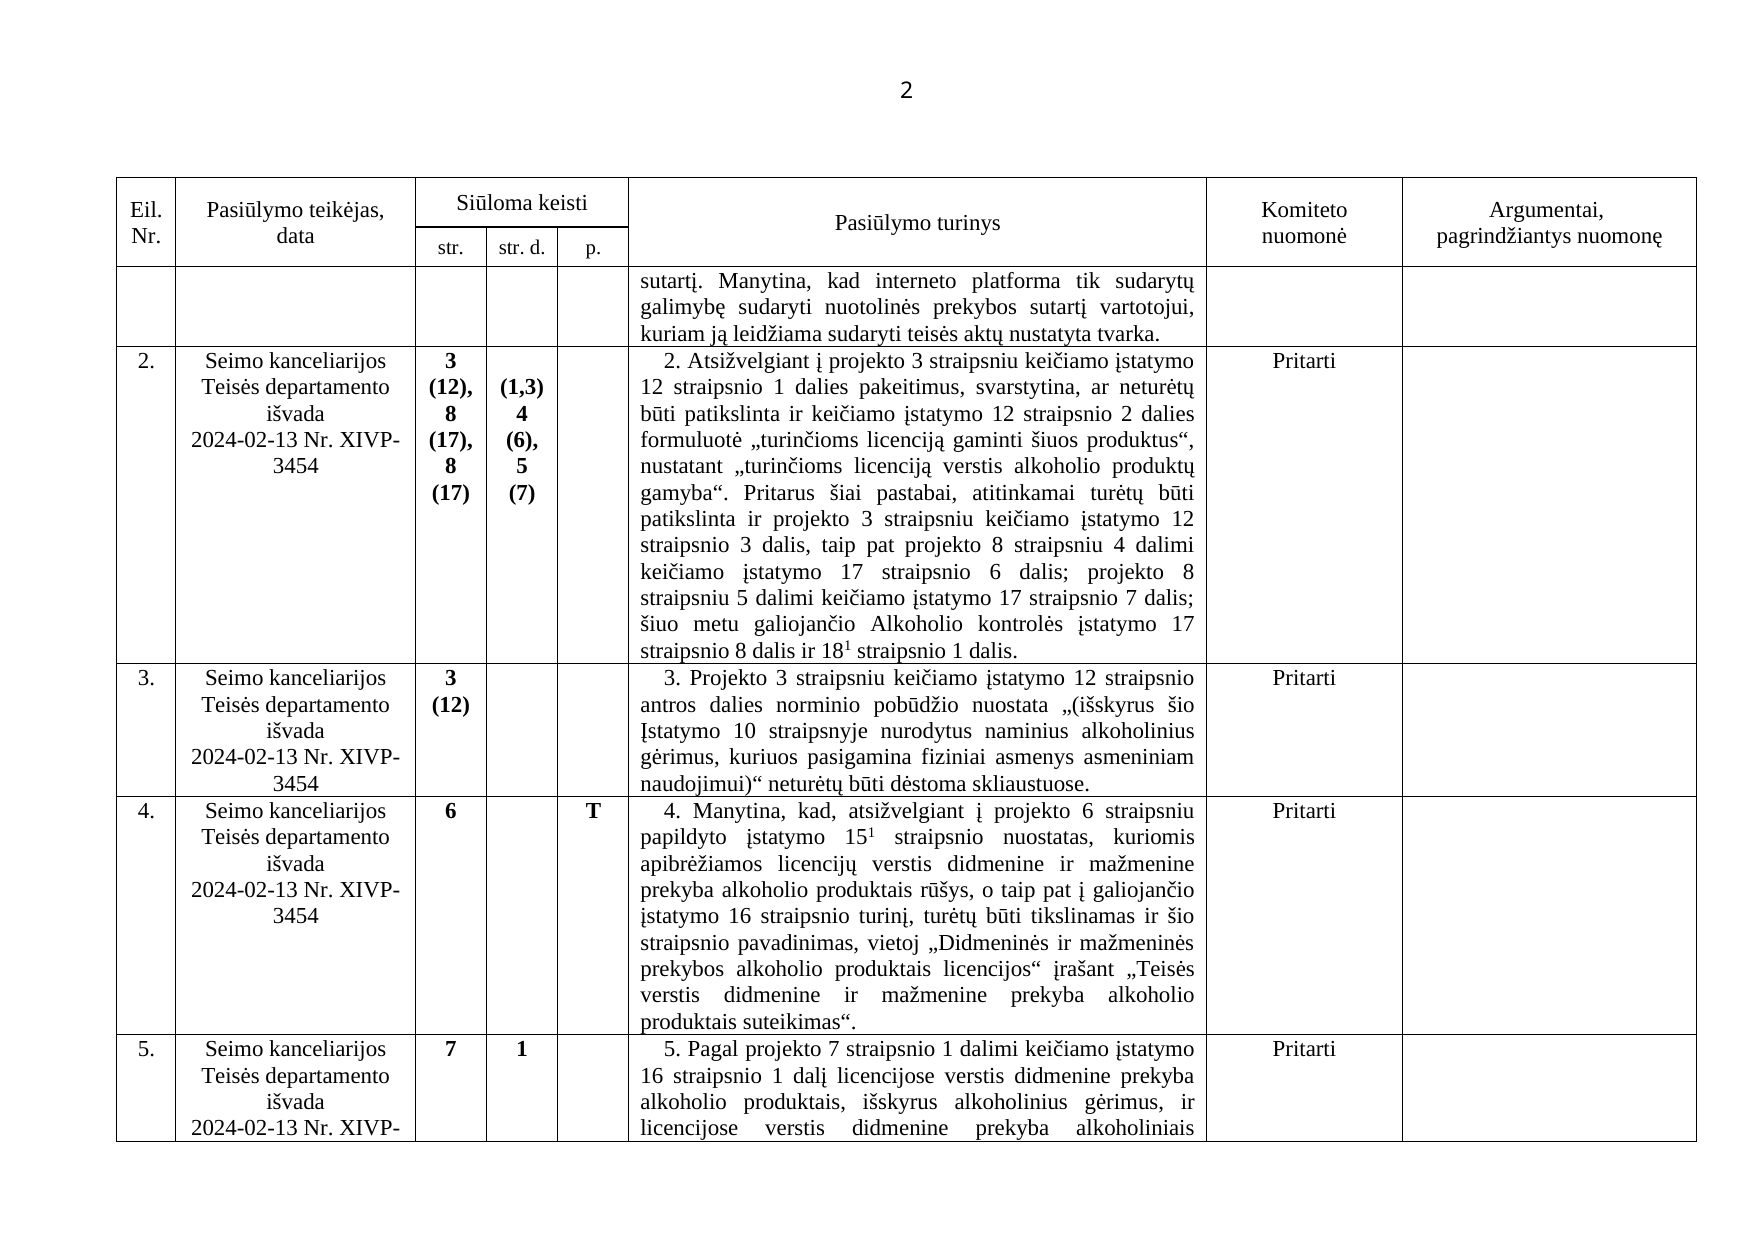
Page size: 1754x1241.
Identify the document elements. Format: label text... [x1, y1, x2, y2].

table_cell Seimo kanceliarijos Teisės departamento išvada 2024-02-13 Nr. XIVP-3454 [176, 347, 415, 663]
table_cell [1403, 664, 1696, 796]
table_header Siūloma keisti [416, 178, 628, 226]
table_cell [1403, 797, 1696, 1034]
table_cell Pritarti [1207, 797, 1402, 1034]
table_header Argumentai, pagrindžiantys nuomonę [1403, 178, 1696, 266]
table_cell str. d. [487, 228, 557, 266]
table_cell [416, 267, 486, 346]
table_cell sutartį. Manytina, kad interneto platforma tik sudarytų galimybę sudaryti nuotolinės prekybos sutartį vartotojui, kuriam ją leidžiama sudaryti teisės aktų nustatyta tvarka. [629, 267, 1206, 346]
table_cell 3. [117, 664, 175, 796]
table_cell 3 (12) [416, 664, 486, 796]
table_cell [558, 267, 628, 346]
table_cell [558, 347, 628, 663]
table_cell 1 [487, 1035, 557, 1141]
table_cell Pritarti [1207, 1035, 1402, 1141]
table_cell [558, 1035, 628, 1141]
table_cell 6 [416, 797, 486, 1034]
table_cell Seimo kanceliarijos Teisės departamento išvada 2024-02-13 Nr. XIVP-3454 [176, 664, 415, 796]
table_cell [1403, 347, 1696, 663]
table_cell [176, 267, 415, 346]
table_cell Pritarti [1207, 347, 1402, 663]
table_cell 3 (12), 8 (17), 8 (17) [416, 347, 486, 663]
table_cell 7 [416, 1035, 486, 1141]
table_cell [558, 664, 628, 796]
table_cell 4. [117, 797, 175, 1034]
table_header Pasiūlymo turinys [629, 178, 1206, 266]
table_cell p. [558, 228, 628, 266]
table_cell [487, 797, 557, 1034]
table_cell 3. Projekto 3 straipsniu keičiamo įstatymo 12 straipsnio antros dalies norminio pobūdžio nuostata „(išskyrus šio Įstatymo 10 straipsnyje nurodytus naminius alkoholinius gėrimus, kuriuos pasigamina fiziniai asmenys asmeniniam naudojimui)“ neturėtų būti dėstoma skliaustuose. [629, 664, 1206, 796]
table_cell 5. Pagal projekto 7 straipsnio 1 dalimi keičiamo įstatymo 16 straipsnio 1 dalį licencijose verstis didmenine prekyba alkoholio produktais, išskyrus alkoholinius gėrimus, ir licencijose verstis didmenine prekyba alkoholiniais [629, 1035, 1206, 1141]
table_cell [1207, 267, 1402, 346]
table_cell [1403, 1035, 1696, 1141]
table_header Eil. Nr. [117, 178, 175, 266]
table_cell Pritarti [1207, 664, 1402, 796]
table_cell 2. Atsižvelgiant į projekto 3 straipsniu keičiamo įstatymo 12 straipsnio 1 dalies pakeitimus, svarstytina, ar neturėtų būti patikslinta ir keičiamo įstatymo 12 straipsnio 2 dalies formuluotė „turinčioms licenciją gaminti šiuos produktus“, nustatant „turinčioms licenciją verstis alkoholio produktų gamyba“. Pritarus šiai pastabai, atitinkamai turėtų būti patikslinta ir projekto 3 straipsniu keičiamo įstatymo 12 straipsnio 3 dalis, taip pat projekto 8 straipsniu 4 dalimi keičiamo įstatymo 17 straipsnio 6 dalis; projekto 8 straipsniu 5 dalimi keičiamo įstatymo 17 straipsnio 7 dalis; šiuo metu galiojančio Alkoholio kontrolės įstatymo 17 straipsnio 8 dalis ir 181 straipsnio 1 dalis. [629, 347, 1206, 663]
table_header Pasiūlymo teikėjas, data [176, 178, 415, 266]
table_cell Seimo kanceliarijos Teisės departamento išvada 2024-02-13 Nr. XIVP- [176, 1035, 415, 1141]
table_cell [117, 267, 175, 346]
table_cell [487, 267, 557, 346]
table_cell 5. [117, 1035, 175, 1141]
table_cell T [558, 797, 628, 1034]
table_cell [487, 664, 557, 796]
table_cell (1,3)4 (6), 5 (7) [487, 347, 557, 663]
table_header Komiteto nuomonė [1207, 178, 1402, 266]
table_cell 4. Manytina, kad, atsižvelgiant į projekto 6 straipsniu papildyto įstatymo 151 straipsnio nuostatas, kuriomis apibrėžiamos licencijų verstis didmenine ir mažmenine prekyba alkoholio produktais rūšys, o taip pat į galiojančio įstatymo 16 straipsnio turinį, turėtų būti tikslinamas ir šio straipsnio pavadinimas, vietoj „Didmeninės ir mažmeninės prekybos alkoholio produktais licencijos“ įrašant „Teisės verstis didmenine ir mažmenine prekyba alkoholio produktais suteikimas“. [629, 797, 1206, 1034]
table_cell [1403, 267, 1696, 346]
table_cell Seimo kanceliarijos Teisės departamento išvada 2024-02-13 Nr. XIVP-3454 [176, 797, 415, 1034]
table_cell 2. [117, 347, 175, 663]
table_cell str. [416, 228, 486, 266]
